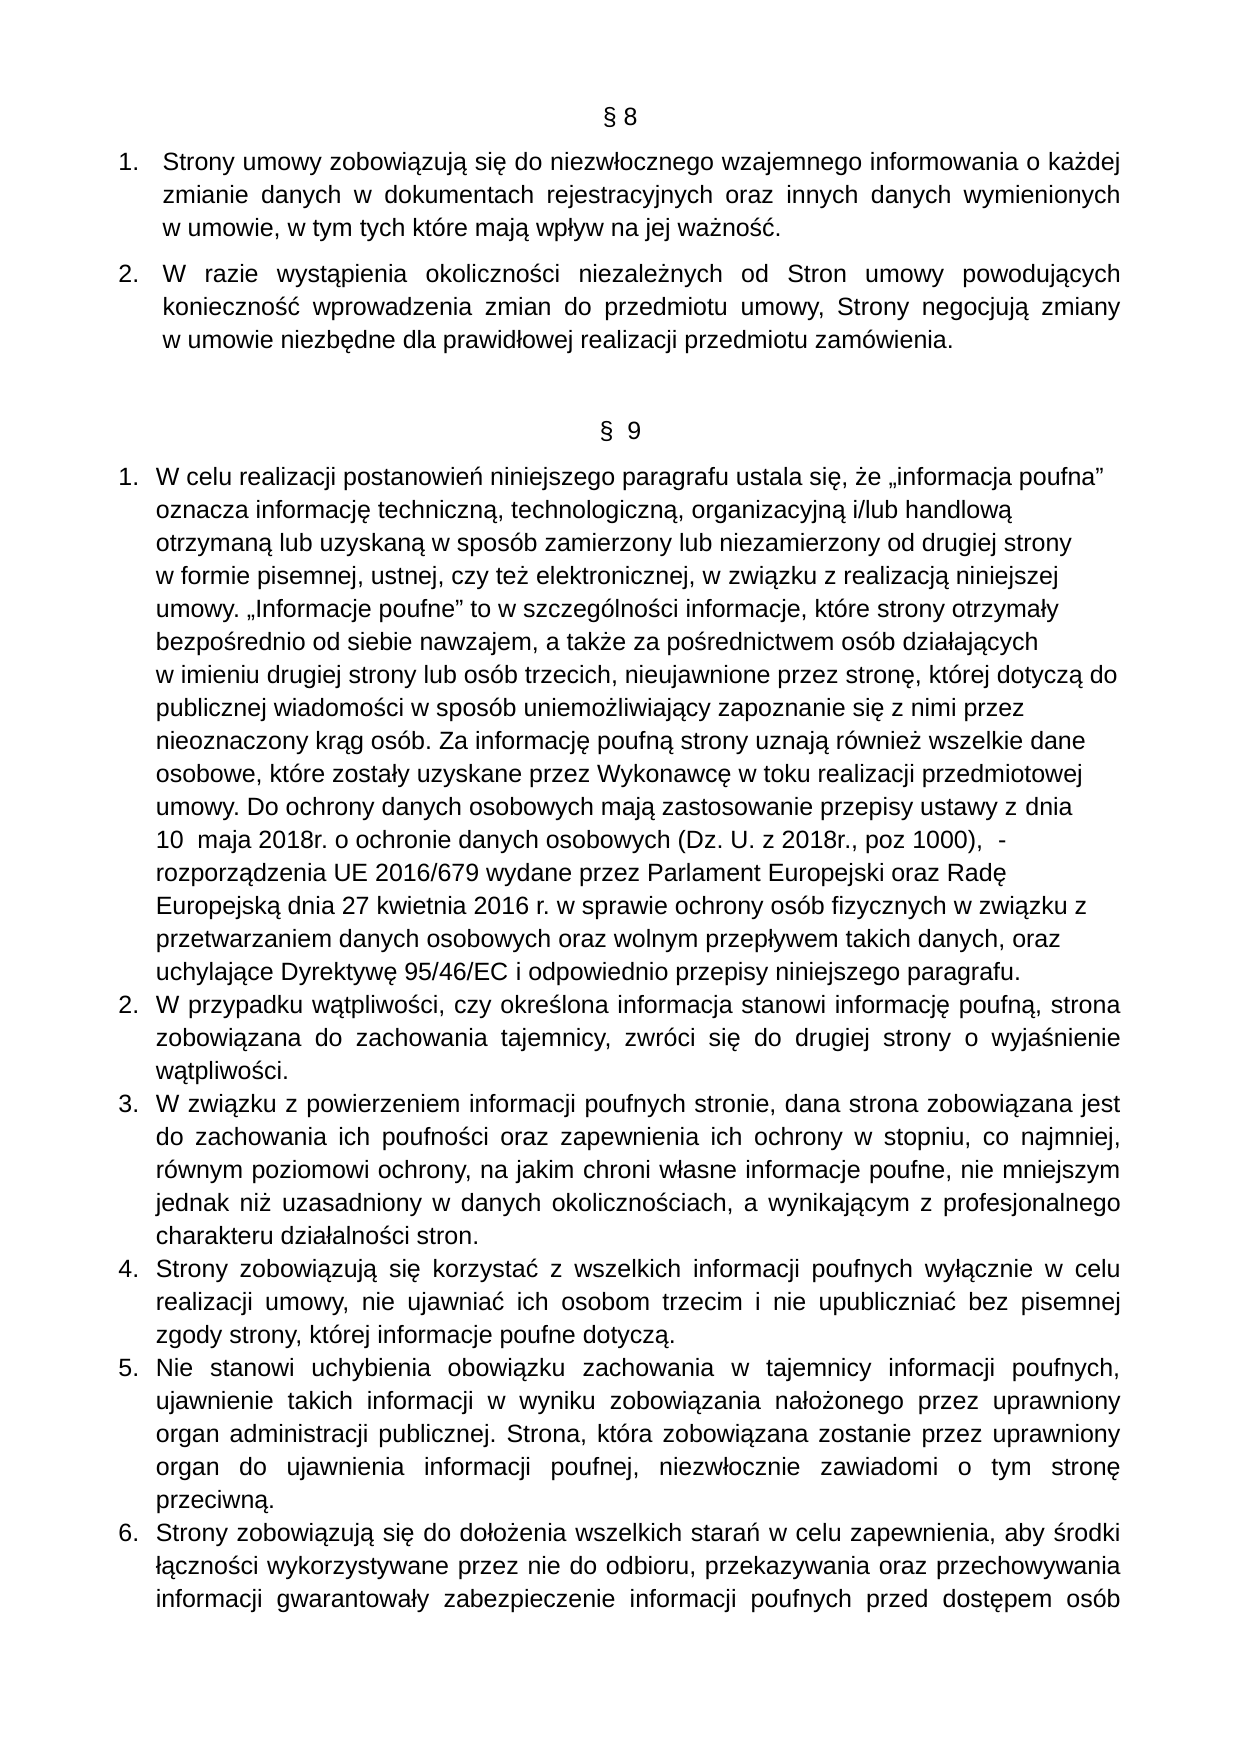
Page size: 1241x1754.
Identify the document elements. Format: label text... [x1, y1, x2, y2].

text § 8 [118, 102, 1122, 131]
list Strony zobowiązują się do dołożenia wszelkich starań w celu zapewnienia, aby środki łączności wykorzystywane przez nie do odbioru, przekazywania oraz przechowywania informacji gwarantowały zabezpieczenie informacji poufnych przed dostępem osób [118, 1518, 1122, 1613]
list W celu realizacji postanowień niniejszego paragrafu ustala się, że „informacja poufna” oznacza informację techniczną, technologiczną, organizacyjną i/lub handlową otrzymaną lub uzyskaną w sposób zamierzony lub niezamierzony od drugiej strony w formie pisemnej, ustnej, czy też elektronicznej, w związku z realizacją niniejszej umowy. „Informacje poufne” to w szczególności informacje, które strony otrzymały bezpośrednio od siebie nawzajem, a także za pośrednictwem osób działających w imieniu drugiej strony lub osób trzecich, nieujawnione przez stronę, której dotyczą do publicznej wiadomości w sposób uniemożliwiający zapoznanie się z nimi przez nieoznaczony krąg osób. Za informację poufną strony uznają również wszelkie dane osobowe, które zostały uzyskane przez Wykonawcę w toku realizacji przedmiotowej umowy. Do ochrony danych osobowych mają zastosowanie przepisy ustawy z dnia 10 maja 2018r. o ochronie danych osobowych (Dz. U. z 2018r., poz 1000), -rozporządzenia UE 2016/679 wydane przez Parlament Europejski oraz Radę Europejską dnia 27 kwietnia 2016 r. w sprawie ochrony osób fizycznych w związku z przetwarzaniem danych osobowych oraz wolnym przepływem takich danych, oraz uchylające Dyrektywę 95/46/EC i odpowiednio przepisy niniejszego paragrafu. [118, 462, 1122, 986]
list W związku z powierzeniem informacji poufnych stronie, dana strona zobowiązana jest do zachowania ich poufności oraz zapewnienia ich ochrony w stopniu, co najmniej, równym poziomowi ochrony, na jakim chroni własne informacje poufne, nie mniejszym jednak niż uzasadniony w danych okolicznościach, a wynikającym z profesjonalnego charakteru działalności stron. [118, 1089, 1122, 1250]
list Nie stanowi uchybienia obowiązku zachowania w tajemnicy informacji poufnych, ujawnienie takich informacji w wyniku zobowiązania nałożonego przez uprawniony organ administracji publicznej. Strona, która zobowiązana zostanie przez uprawniony organ do ujawnienia informacji poufnej, niezwłocznie zawiadomi o tym stronę przeciwną. [118, 1353, 1122, 1514]
list Strony zobowiązują się korzystać z wszelkich informacji poufnych wyłącznie w celu realizacji umowy, nie ujawniać ich osobom trzecim i nie upubliczniać bez pisemnej zgody strony, której informacje poufne dotyczą. [118, 1254, 1122, 1349]
list W przypadku wątpliwości, czy określona informacja stanowi informację poufną, strona zobowiązana do zachowania tajemnicy, zwróci się do drugiej strony o wyjaśnienie wątpliwości. [118, 990, 1122, 1085]
list Strony umowy zobowiązują się do niezwłocznego wzajemnego informowania o każdej zmianie danych w dokumentach rejestracyjnych oraz innych danych wymienionych w umowie, w tym tych które mają wpływ na jej ważność. [118, 147, 1122, 242]
text § 9 [118, 416, 1122, 445]
list W razie wystąpienia okoliczności niezależnych od Stron umowy powodujących konieczność wprowadzenia zmian do przedmiotu umowy, Strony negocjują zmiany w umowie niezbędne dla prawidłowej realizacji przedmiotu zamówienia. [118, 259, 1122, 354]
